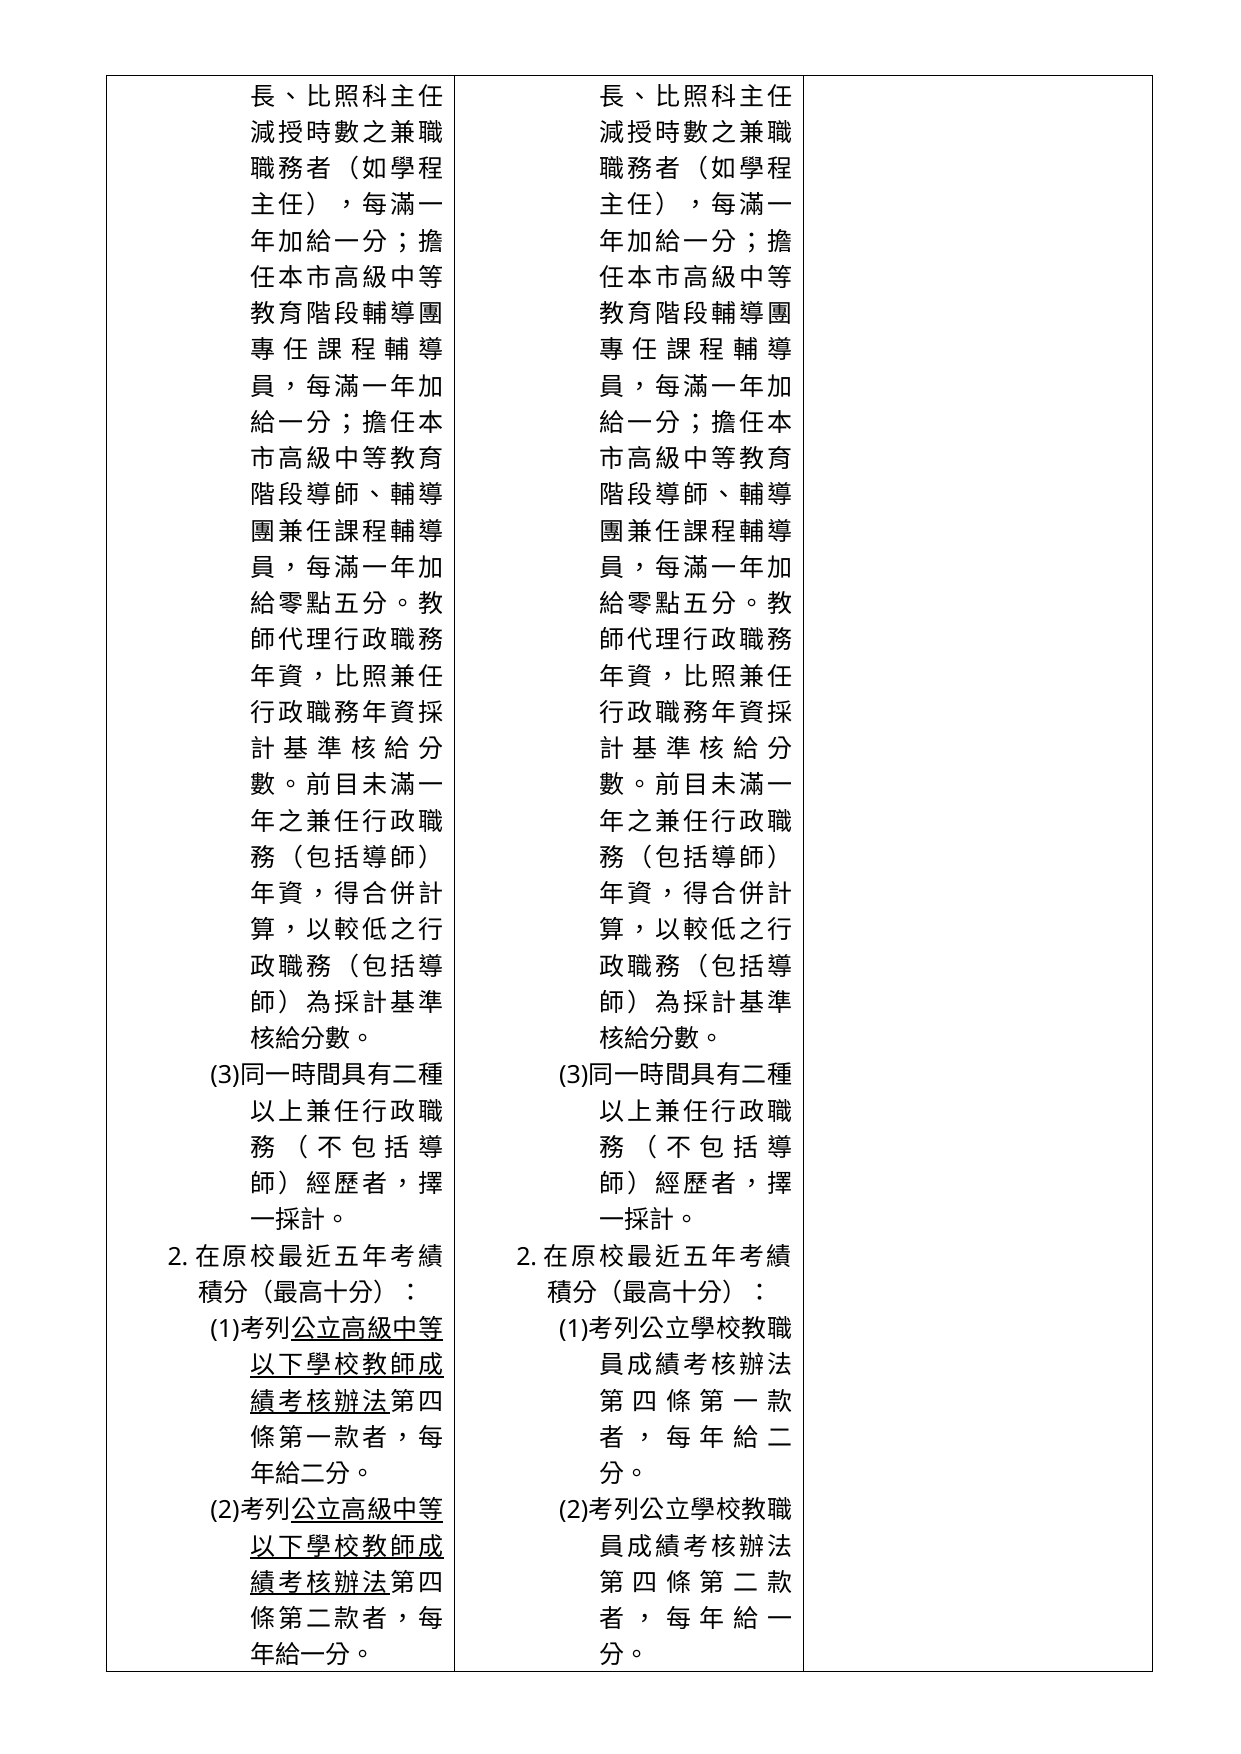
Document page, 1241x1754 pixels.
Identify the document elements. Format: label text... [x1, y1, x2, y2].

table_cell 五、市內教師介聘依下列各款辦理： 申請條件： 教師符合下列基本條件且具有服務條件者，始得申請： 基本條件：現任本市立高級中等學校編制內合格教師，且無下列各款情事之一者： (1)教師法第十四條第一項各款情事之一。 (2)涉校園性侵害、性騷擾或性霸凌事件，尚在調查階段者。 (3)已進入不適任教師處理流程輔導期及評議期。 (4)中華民國九十二年八月一日師資培育公費助學金及分發服務辦法修正施行後入學之公費學生，於義務服務期間。 服務條件： (1)現職教師在同一學校高級中等教育階段實際服務滿六學期，始得申請介聘。但於同一學校高級中等教育階段實際服務滿四學期因結婚或生活不便，有具體事實，經服務學校同意者，得申請介聘。 (2)前所稱實際服務滿六學期，不含留職停薪等年資。但育嬰或服義務役留職停薪年資，得採計至多二學期。 (3)申請留職停薪之教師符合本項第一款規定，並經服務學校核准介聘生效日期前（八月一日）復職者。 (4)依偏遠或特殊地區資格標準或有關法令甄選進用之教師申請介聘時，其介聘仍應受任用資格之限制。 積分計算(任專任教師期間年資始得採計)： 年資積分(最高二十五分)： (1)在現職服務學校高級中等教育階段服務年資，每滿一年給一分；在現職服務學校非高級中等教育階段服務年資，每滿一年給零點五分。 (2)在現職服務學校兼任秘書、處（室）主任、本局調用教師，每滿一年加給二分；兼任科主任、處（室）組長、比照科主任減授時數之兼職職務者（如學程主任），每滿一年加給一分；擔任本市高級中等教育階段輔導團專任課程輔導員，每滿一年加給一分；擔任本市高級中等教育階段導師、輔導團兼任課程輔導員，每滿一年加給零點五分。教師代理行政職務年資，比照兼任行政職務年資採計基準核給分數。前目未滿一年之兼任行政職務（包括導師）年資，得合併計算，以較低之行政職務（包括導師）為採計基準核給分數。 (3)同一時間具有二種以上兼任行政職務（不包括導師）經歷者，擇一採計。 在原校最近五年考績積分（最高十分）： (1)考列公立學校教職員成績考核辦法第四條第一款者，每年給二分。 (2)考列公立學校教職員成績考核辦法第四條第二款者，每年給一分。 (3)因病假考列公立學校教職員成績考核辦法第四條第三款者，每年給一分。 (4)另予考核者，依前述基準各給予二分之一分數。 在原校最近五年獎懲積分，含選務工作之敘獎（最高十分）： (1)嘉獎一次給零點三分，申誡一次減零點三分。 (2)記功一次給一分，記過一次減一分。 (3)記一大功給三分，記一大過減三分。 (4)主管教育行政機關頒發之獎狀(牌)： A、縣(市)、省(直轄市)級者每紙給零點二分。 B、中央級者每紙給零點五分。 (5)同一事實之獎勵不得重複計算。 在原校最近五年進修研習等依下列規定給分（最高五分）： (1)進修或研習每滿三十五小時，給零點五分，未滿三十五小時，不計分；其一學分以十八小時計，一週以三十五小時計。 (2)經服務學校或主管教育行政機關主動薦送、指派或同意參加具主管教育行政機關核准文號之進修、研習，始得採計。 (3)取得學歷之進修、加科登記之進修、大學推廣部學分，或經主管教育行政機關核可之民間研習，均可採計。 申請科別： 教師申請市內教師介聘應以合格教師證書所列科別為申請介聘科別，同時具有二種以上合格教師證書者，以現職服務學校任教科別為申請介聘科別。 前項所稱任教科別，指經教師評審委員會審議通過由校長聘任之科別，同時應具備該科之合格教師證書。 申請市內教師介聘之教師於調出時，所遺任教科別職缺供其他教師調入。 達成介聘之教師，經聘任後，應配合學校之課程安排（例如：日、夜間排課、國中部授課），不得拒絕。 繳交證件： 申請市內教師介聘之教師應於本局規定日期前檢具下列表件向原服務學校申請，學校審核後，於規定期限內提交臺中市立高級中等學校教師介聘委員會（以下簡稱委員會）複核，逾期不予受理。 聘書及教師合格證書。 申請表。（請以A3格式列印） 市內教師介聘網站填載完整之報名表。 服務證件（年資、考績、獎懲、研習進修等證明文件）。 以上證件除年資採計至當年七月三十一日外，其餘採計日期依委員會決議辦理，並應檢附影印本乙份以備查驗。 介聘作業： 申請日期：依本局公告期限，進入市內教師介聘網站，進入介聘系統登錄申請資料，並檢具證件向原服務學校提出申請。 申請地點：服務學校人事室。 介聘時間、地點：由臺中市立高級中等學校教師介聘委員會另訂。 介聘方式： (1)市內教師介聘按積分高低、科別次序造冊，現場以電腦作業辦理。 (2)電腦作業辦理順序：志願介聘學校多角調，先辦理互調，結束後再依序辦理三角調、四角調、五角調、六角調。 [455, 76, 803, 1671]
table_cell [804, 76, 1152, 1671]
table_cell 五、市內教師介聘依下列各款辦理： 申請條件： 教師符合下列基本條件且具有服務條件者，始得申請： 基本條件：現任本市立高級中等學校編制內合格教師，且無下列各款情事之一者： (1)教師法第十四條第一項各款情事之一。 (2)涉校園性侵害、性騷擾或性霸凌事件，尚在調查階段者。 (3)已進入不適任教師處理流程輔導期及評議期。 (4)中華民國九十二年八月一日師資培育公費助學金及分發服務辦法修正施行後入學之公費學生，於義務服務期間。 服務條件： (1)現職教師在同一學校高級中等教育階段實際服務滿六學期，始得申請介聘。但於同一學校高級中等教育階段實際服務滿四學期因結婚或生活不便，有具體事實，經服務學校同意者，得申請介聘。 (2)前所稱實際服務滿六學期，不含留職停薪等年資。但育嬰或服義務役留職停薪年資，得採計至多二學期。 (3)申請留職停薪之教師符合本項第一款規定，並經服務學校核准介聘生效日期前（八月一日）復職者。 (4)依偏遠或特殊地區資格標準或有關法令甄選進用之教師申請介聘時，其介聘仍應受任用資格之限制。 積分計算(任專任教師期間年資始得採計)： 年資積分(最高二十五分)： (1)在現職服務學校高級中等教育階段服務年資，每滿一年給一分；在現職服務學校非高級中等教育階段服務年資，每滿一年給零點五分。 (2)在現職服務學校兼任秘書、處（室）主任、本局調用教師，每滿一年加給二分；兼任科主任、處（室）組長、比照科主任減授時數之兼職職務者（如學程主任），每滿一年加給一分；擔任本市高級中等教育階段輔導團專任課程輔導員，每滿一年加給一分；擔任本市高級中等教育階段導師、輔導團兼任課程輔導員，每滿一年加給零點五分。教師代理行政職務年資，比照兼任行政職務年資採計基準核給分數。前目未滿一年之兼任行政職務（包括導師）年資，得合併計算，以較低之行政職務（包括導師）為採計基準核給分數。 (3)同一時間具有二種以上兼任行政職務（不包括導師）經歷者，擇一採計。 在原校最近五年考績積分（最高十分）： (1)考列公立高級中等以下學校教師成績考核辦法第四條第一款者，每年給二分。 (2)考列公立高級中等以下學校教師成績考核辦法第四條第二款者，每年給一分。 (3)因病假考列公立高級中等以下學校教師成績考核辦法第四條第三款者，每年給一分。 (4)另予考核者，依前述基準各給予二分之一分數。 在原校最近五年獎懲積分，含選務工作之敘獎（最高十分）： (1)嘉獎一次給零點三分，申誡一次減零點三分。 (2)記功一次給一分，記過一次減一分。 (3)記一大功給三分，記一大過減三分。 (4)主管教育行政機關頒發之獎狀(牌)： A、直轄市、縣(市)級者每紙給零點二分。 B、中央及本市級者每紙給零點五分。 (5)同一事實之獎勵不得重複計算。 在原校最近五年進修研習等依下列規定給分（最高五分）： (1)進修或研習每滿三十五小時，給零點五分，未滿三十五小時，不計分；其一學分以十八小時計，一週以三十五小時計。 (2)經服務學校或主管教育行政機關主動薦送、指派或同意參加具主管教育行政機關核准文號之進修、研習，始得採計。 (3)取得學歷之進修、加科登記之進修、大學推廣部學分，或經主管教育行政機關核可之民間研習，均可採計。 申請科別： 教師申請市內教師介聘應以合格教師證書所列科別為申請介聘科別，同時具有二種以上合格教師證書者，以現職服務學校任教科別為申請介聘科別。 前項所稱任教科別，指經學校教師評審委員會審議通過由校長聘任之科別，同時應具備該科之合格教師證書。 申請市內教師介聘之教師於調出時，所遺任教科別職缺供其他教師調入。 達成介聘之教師，經聘任後，應配合學校之課程安排（例如：日、夜間排課、國中部授課），不得拒絕。 繳交證件： 申請市內教師介聘之教師應於本局規定日期前檢具下列表件向原服務學校申請，學校審核後，於規定期限內提交臺中市立高級中等學校教師介聘委員會（以下簡稱委員會）複核，逾期不予受理。 聘書及教師合格證書。 申請表。（請以A3格式列印） 市內教師介聘網站填載完整之報名表。 服務證件（年資、考績、獎懲、研習進修等證明文件）。 以上證件除年資採計至當年七月三十一日外，其餘採計日期至報名截止日前一週，並應檢附影印本乙份以備查驗。 介聘作業： 申請日期：依本局公告期限，進入市內教師介聘網站，進入介聘系統登錄申請資料，並檢具證件向原服務學校提出申請。 申請地點：服務學校人事室。 介聘時間、地點：由委員會另訂。 介聘方式： (1)市內教師介聘按積分高低、科別次序造冊，現場以電腦作業辦理。 (2)電腦作業辦理順序：志願介聘學校多角調，先辦理互調，結束後再依序辦理三角調、四角調、五角調、六角調。 [107, 76, 454, 1671]
